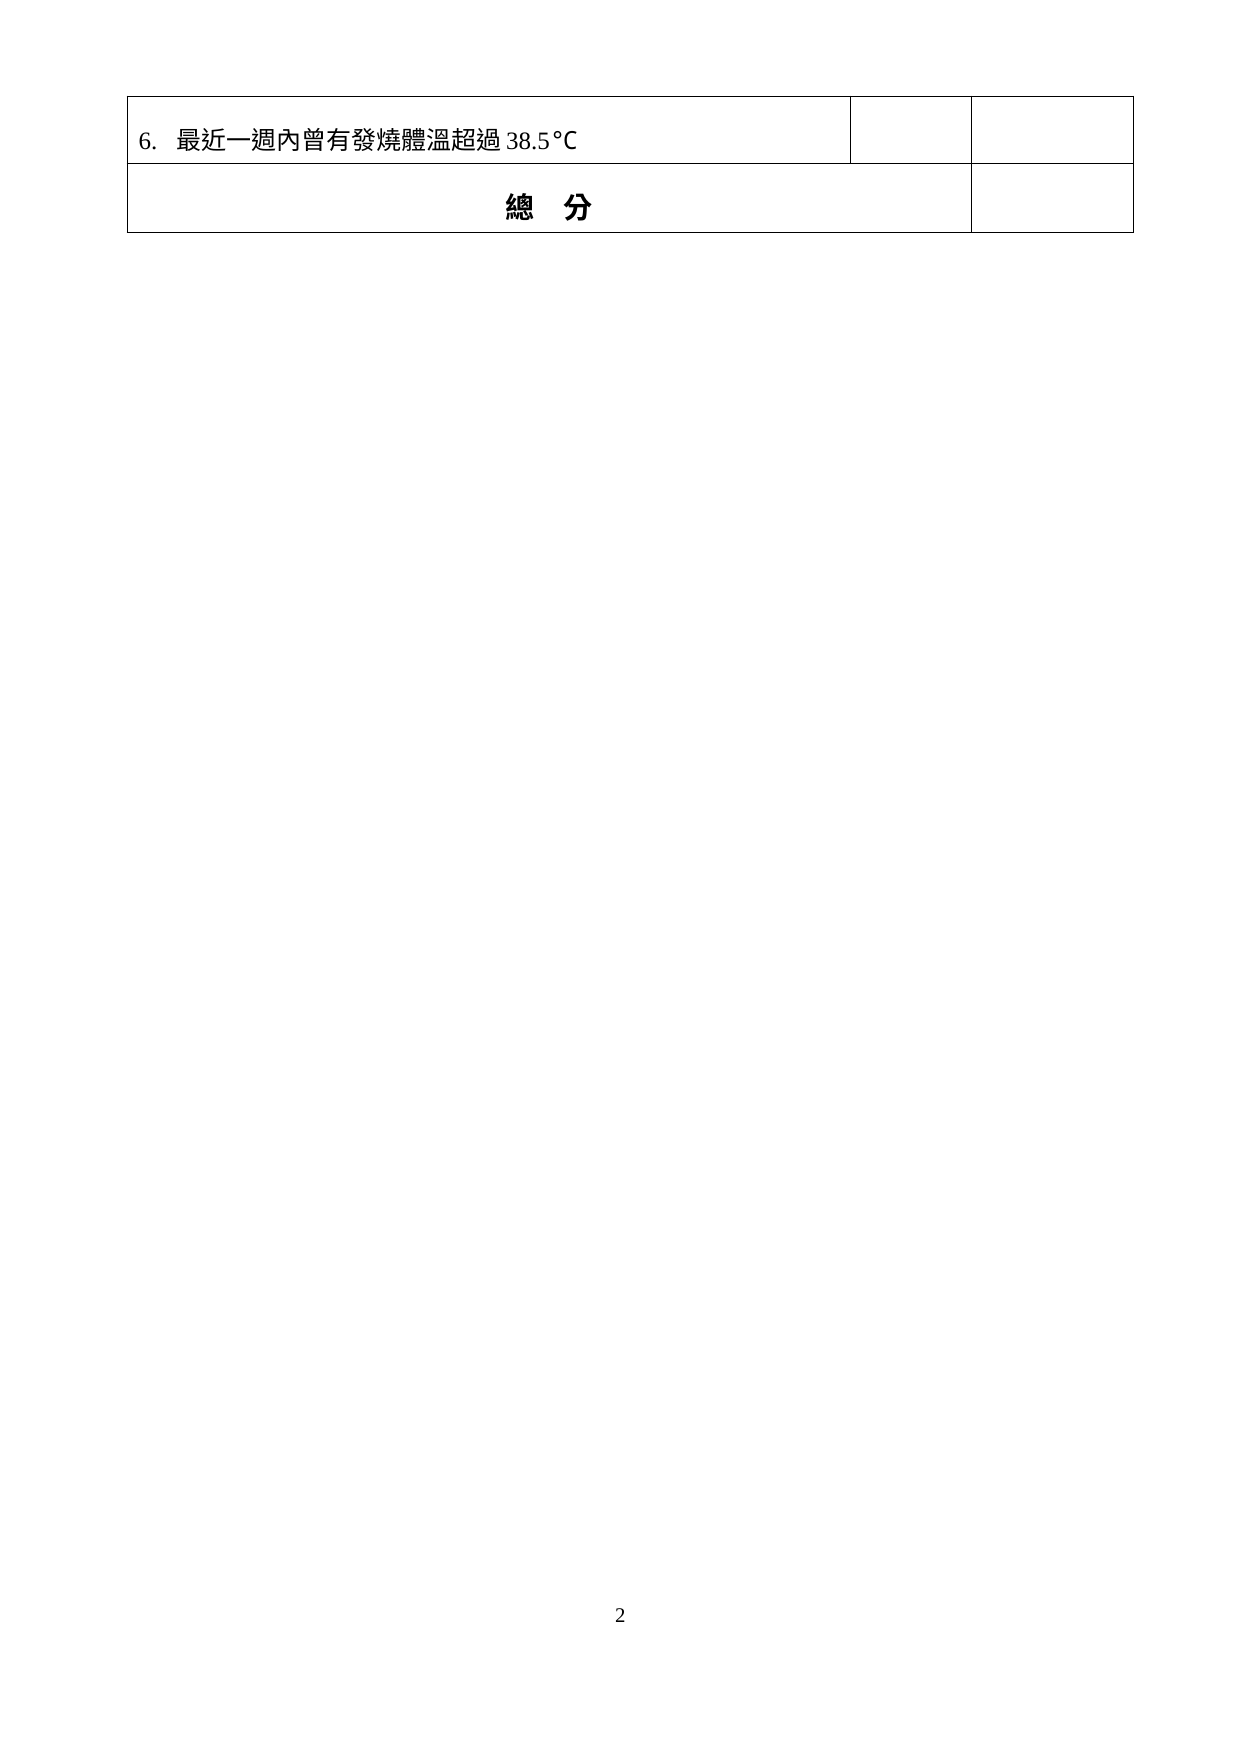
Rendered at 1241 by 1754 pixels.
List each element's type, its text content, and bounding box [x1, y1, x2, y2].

table_cell 有下列項目各加1分 關節痛或關節炎 眼睛炎iris or uveitis 發生erythema nodosum, pyoderma gangrenosum,或aphthous ulcers 肛裂或肛門廔管或膿瘍 身體其他地方廔管 最近一週內曾有發燒體溫超過38.5℃ [128, 97, 850, 163]
table_cell [972, 164, 1133, 232]
table_cell [972, 97, 1133, 163]
table_cell 總 分 [128, 164, 971, 232]
table_cell [851, 97, 971, 163]
